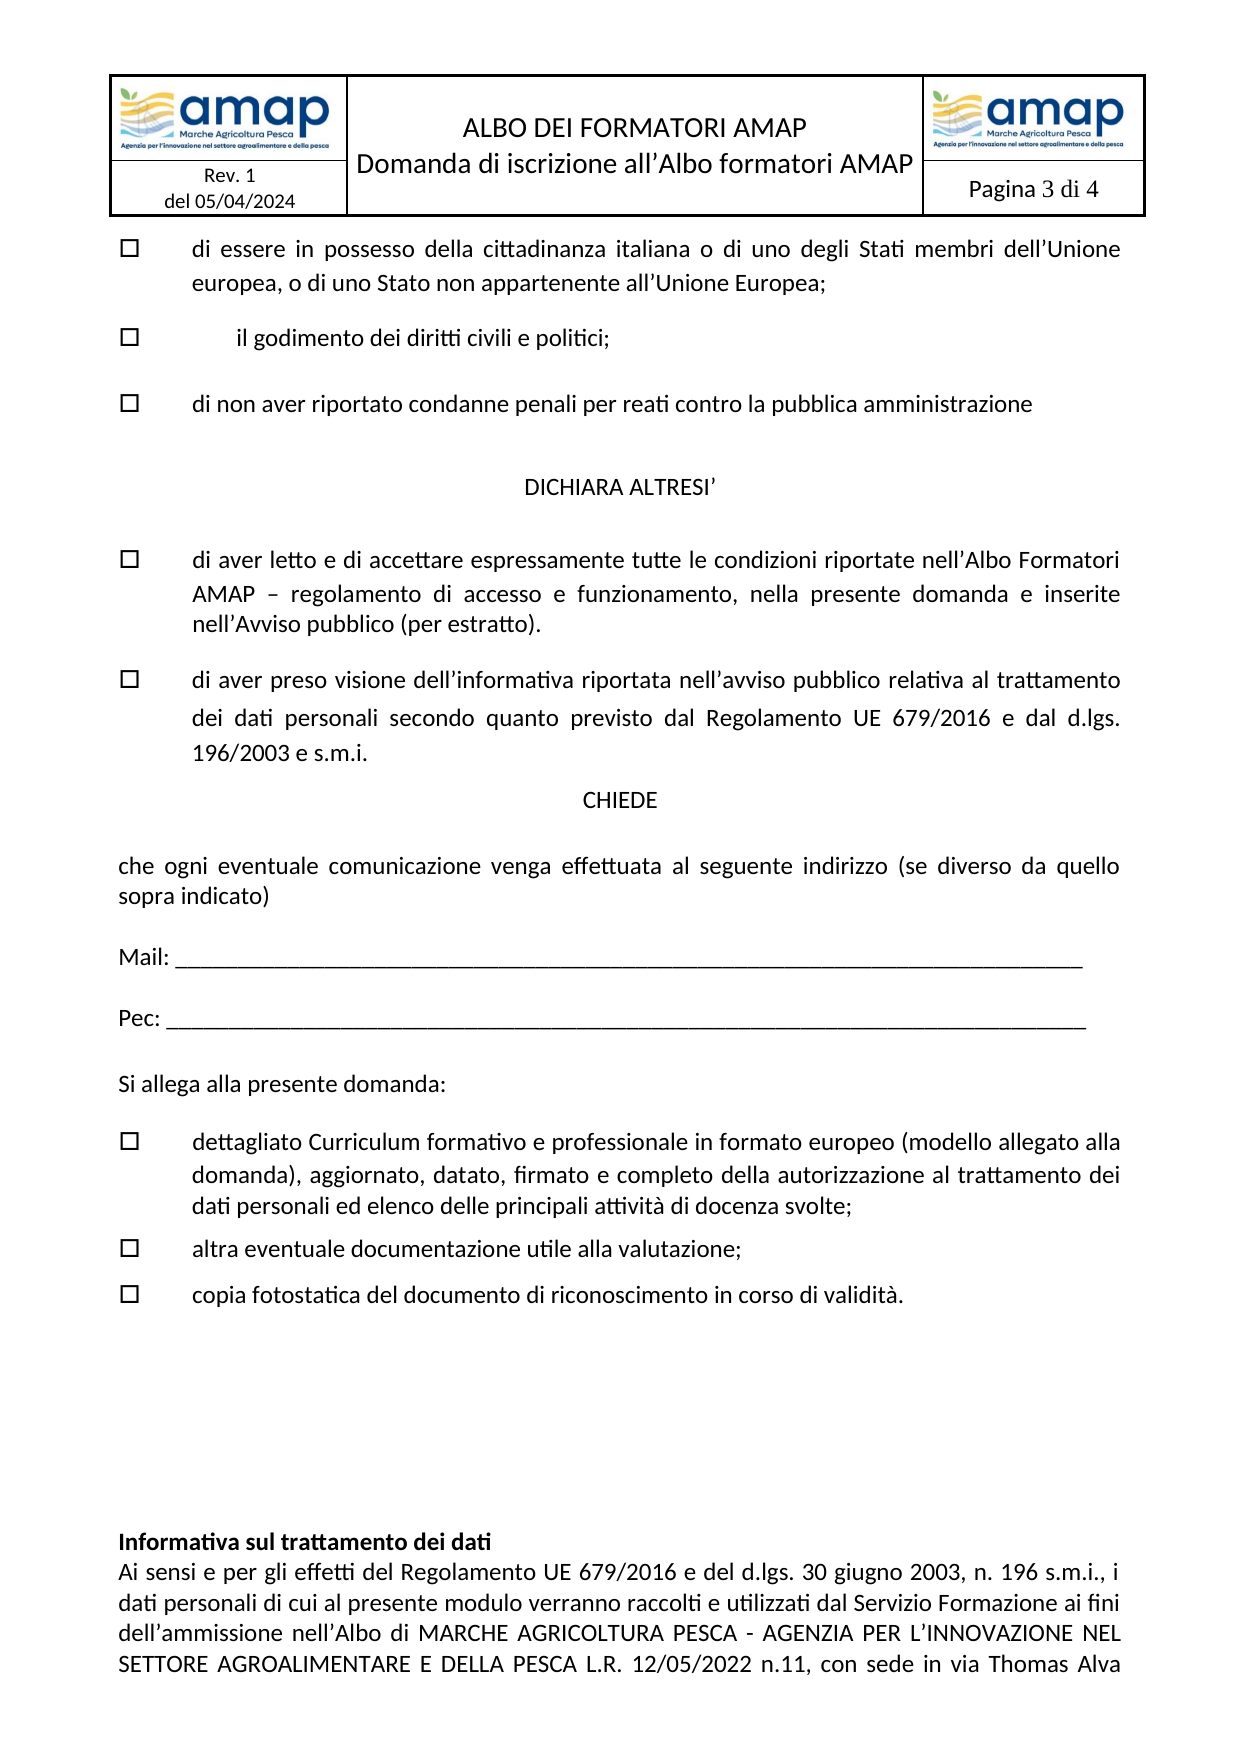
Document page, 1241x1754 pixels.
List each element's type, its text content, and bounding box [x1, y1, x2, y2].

text che ogni eventuale comunicazione venga effettuata al seguente indirizzo (se diverso da quello sopra indicato) [118, 850, 1122, 911]
text Informativa sul trattamento dei dati [118, 1526, 1122, 1557]
text □ di aver preso visione dell’informativa riportata nell’avviso pubblico relativa al trattamento dei dati personali secondo quanto previsto dal Regolamento UE 679/2016 e dal d.lgs. 196/2003 e s.m.i. [118, 652, 1122, 767]
text □ dettagliato Curriculum formativo e professionale in formato europeo (modello allegato alla domanda), aggiornato, datato, firmato e completo della autorizzazione al trattamento dei dati personali ed elenco delle principali attività di docenza svolte; [118, 1114, 1122, 1221]
text Mail: _________________________________________________________________________ [118, 942, 1122, 972]
text □ il godimento dei diritti civili e politici; [118, 310, 1122, 356]
text Si allega alla presente domanda: [118, 1068, 1122, 1099]
text □ copia fotostatica del documento di riconoscimento in corso di validità. [118, 1267, 1122, 1312]
text CHIEDE [118, 784, 1122, 815]
text □ di non aver riportato condanne penali per reati contro la pubblica amministrazione [118, 376, 1122, 421]
text □ altra eventuale documentazione utile alla valutazione; [118, 1221, 1122, 1267]
text □ di aver letto e di accettare espressamente tutte le condizioni riportate nell’Albo Formatori AMAP – regolamento di accesso e funzionamento, nella presente domanda e inserite nell’Avviso pubblico (per estratto). [118, 532, 1122, 639]
text Pec: __________________________________________________________________________ [118, 1003, 1122, 1033]
text □ di essere in possesso della cittadinanza italiana o di uno degli Stati membri dell’Unione europea, o di uno Stato non appartenente all’Unione Europea; [118, 221, 1122, 298]
text DICHIARA ALTRESI’ [118, 471, 1122, 502]
text Ai sensi e per gli effetti del Regolamento UE 679/2016 e del d.lgs. 30 giugno 2003, n. 196 s.m.i., i dati personali di cui al presente modulo verranno raccolti e utilizzati dal Servizio Formazione ai fini dell’ammissione nell’Albo di MARCHE AGRICOLTURA PESCA - AGENZIA PER L’INNOVAZIONE NEL SETTORE AGROALIMENTARE E DELLA PESCA L.R. 12/05/2022 n.11, con sede in via Thomas Alva [118, 1557, 1122, 1679]
